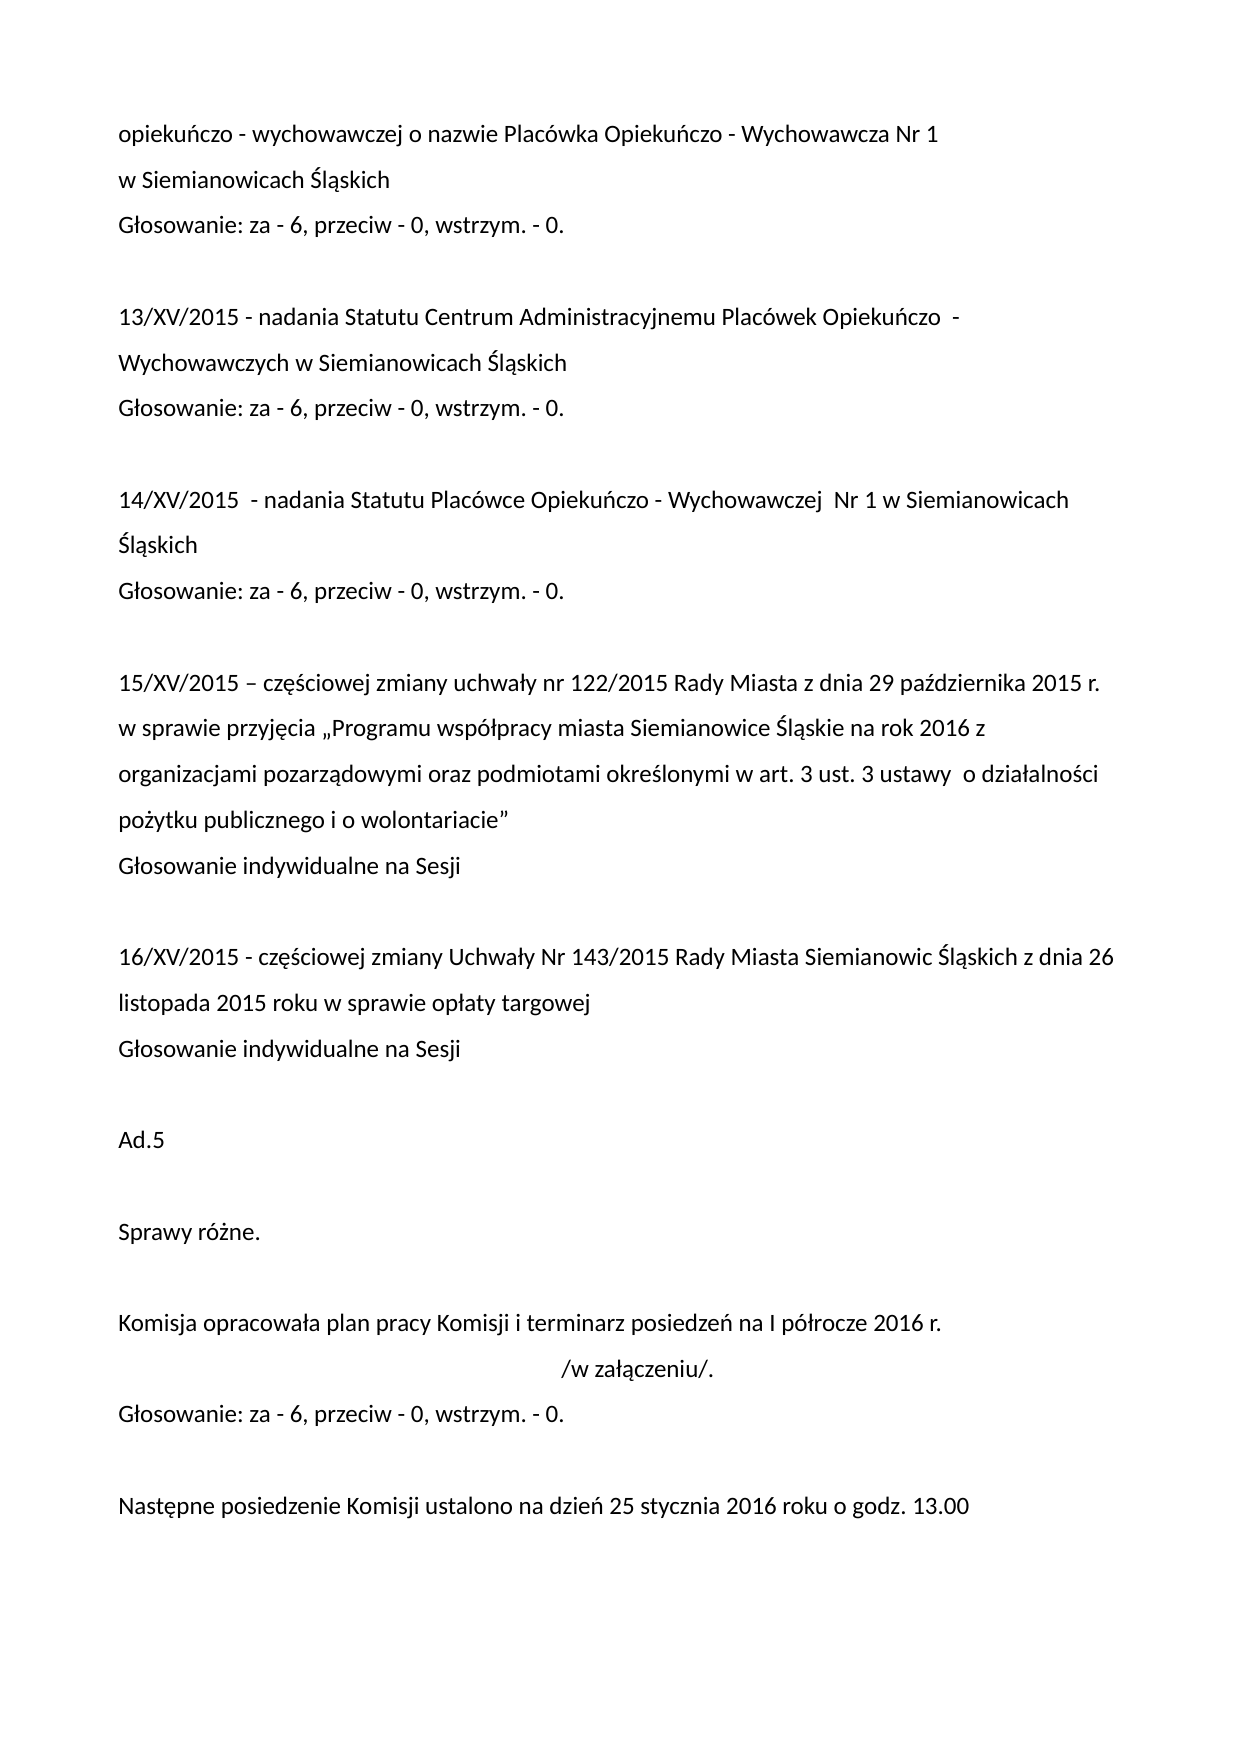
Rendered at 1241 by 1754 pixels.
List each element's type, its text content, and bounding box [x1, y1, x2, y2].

text 15/XV/2015 – częściowej zmiany uchwały nr 122/2015 Rady Miasta z dnia 29 października 2015 r. w sprawie przyjęcia „Programu współpracy miasta Siemianowice Śląskie na rok 2016 z organizacjami pozarządowymi oraz podmiotami określonymi w art. 3 ust. 3 ustawy o działalności pożytku publicznego i o wolontariacie” [118, 667, 1122, 834]
text Ad.5 [118, 1124, 1122, 1155]
text Głosowanie: za - 6, przeciw - 0, wstrzym. - 0. [118, 575, 1122, 606]
text Głosowanie: za - 6, przeciw - 0, wstrzym. - 0. [118, 392, 1122, 423]
text Głosowanie: za - 6, przeciw - 0, wstrzym. - 0. [118, 1398, 1122, 1429]
text 16/XV/2015 - częściowej zmiany Uchwały Nr 143/2015 Rady Miasta Siemianowic Śląskich z dnia 26 listopada 2015 roku w sprawie opłaty targowej [118, 941, 1122, 1017]
text 14/XV/2015 - nadania Statutu Placówce Opiekuńczo - Wychowawczej Nr 1 w Siemianowicach Śląskich [118, 484, 1122, 560]
text Następne posiedzenie Komisji ustalono na dzień 25 stycznia 2016 roku o godz. 13.00 [118, 1490, 1122, 1521]
text Głosowanie: za - 6, przeciw - 0, wstrzym. - 0. [118, 209, 1122, 240]
text Sprawy różne. [118, 1216, 1122, 1246]
text opiekuńczo - wychowawczej o nazwie Placówka Opiekuńczo - Wychowawcza Nr 1 w Siemianowicach Śląskich [118, 118, 1122, 194]
text /w załączeniu/. [118, 1353, 1122, 1383]
text Komisja opracowała plan pracy Komisji i terminarz posiedzeń na I półrocze 2016 r. [118, 1307, 1122, 1338]
text Głosowanie indywidualne na Sesji [118, 850, 1122, 880]
text Głosowanie indywidualne na Sesji [118, 1033, 1122, 1063]
text 13/XV/2015 - nadania Statutu Centrum Administracyjnemu Placówek Opiekuńczo - Wychowawczych w Siemianowicach Śląskich [118, 301, 1122, 377]
